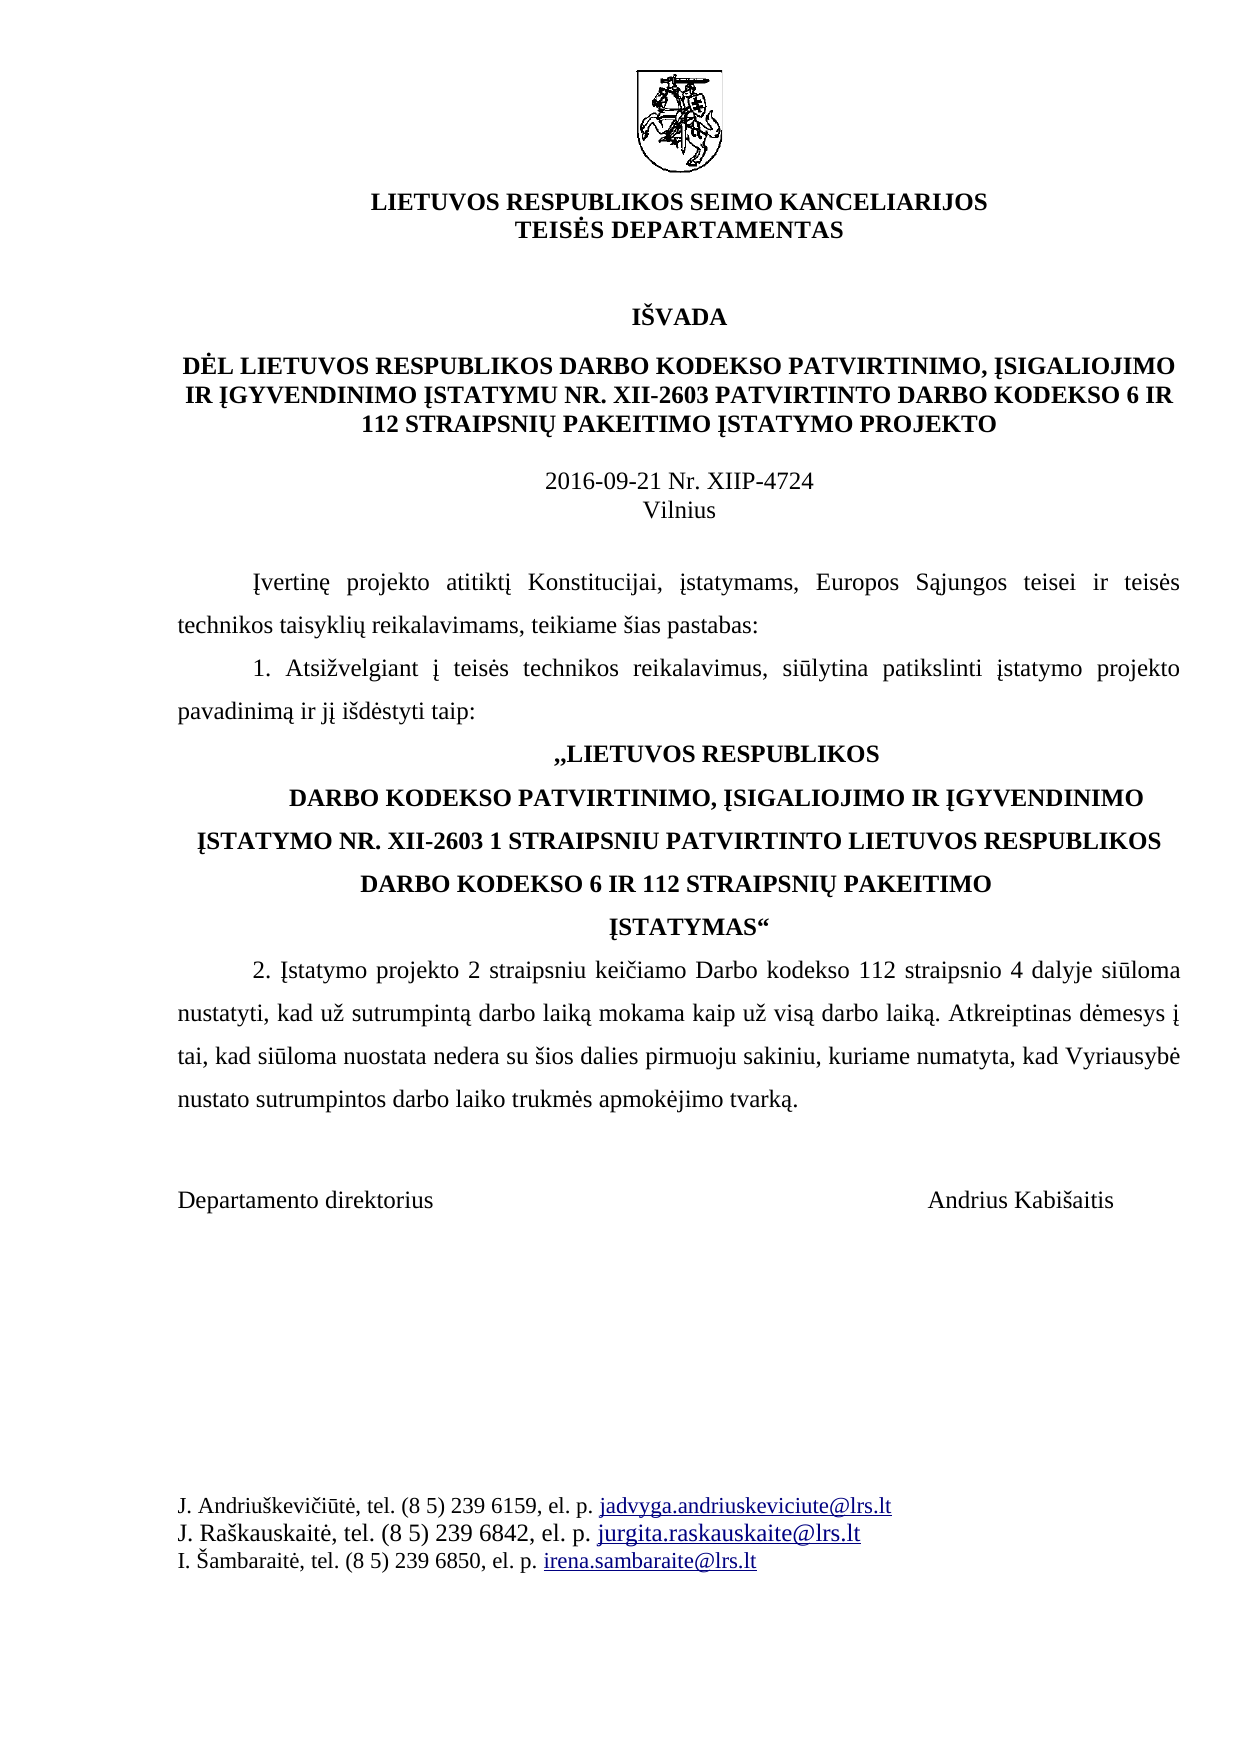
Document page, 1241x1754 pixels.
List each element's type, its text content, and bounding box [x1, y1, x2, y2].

text I. Šambaraitė, tel. (8 5) 239 6850, el. p. irena.sambaraite@lrs.lt [177, 1547, 1181, 1573]
text DĖL LIETUVOS RESPUBLIKOS DARBO KODEKSO PATVIRTINIMO, ĮSIGALIOJIMO IR ĮGYVENDINIMO ĮSTATYMU NR. XII-2603 PATVIRTINTO DARBO KODEKSO 6 IR 112 STRAIPSNIŲ PAKEITIMO ĮSTATYMO PROJEKTO [177, 351, 1181, 438]
text TEISĖS DEPARTAMENTAS [177, 216, 1181, 244]
text Įvertinę projekto atitiktį Konstitucijai, įstatymams, Europos Sąjungos teisei ir teisės technikos taisyklių reikalavimams, teikiame šias pastabas: [177, 567, 1181, 639]
text Departamento direktorius Andrius Kabišaitis [177, 1185, 1181, 1214]
text IŠVADA [177, 302, 1181, 331]
text ,,LIETUVOS RESPUBLIKOS [177, 739, 1181, 768]
text 1. Atsižvelgiant į teisės technikos reikalavimus, siūlytina patikslinti įstatymo projekto pavadinimą ir jį išdėstyti taip: [177, 653, 1181, 725]
text ĮSTATYMAS“ [177, 912, 1181, 941]
text J. Raškauskaitė, tel. (8 5) 239 6842, el. p. jurgita.raskauskaite@lrs.lt [177, 1518, 1181, 1547]
text Vilnius [177, 495, 1181, 524]
text 2. Įstatymo projekto 2 straipsniu keičiamo Darbo kodekso 112 straipsnio 4 dalyje siūloma nustatyti, kad už sutrumpintą darbo laiką mokama kaip už visą darbo laiką. Atkreiptinas dėmesys į tai, kad siūloma nuostata nedera su šios dalies pirmuoju sakiniu, kuriame numatyta, kad Vyriausybė nustato sutrumpintos darbo laiko trukmės apmokėjimo tvarką. [177, 955, 1181, 1113]
text LIETUVOS RESPUBLIKOS SEIMO KANCELIARIJOS [177, 187, 1181, 216]
text J. Andriuškevičiūtė, tel. (8 5) 239 6159, el. p. jadvyga.andriuskeviciute@lrs.lt [177, 1492, 1181, 1518]
text 2016-09-21 Nr. XIIP-4724 [177, 466, 1181, 495]
text DARBO KODEKSO PATVIRTINIMO, ĮSIGALIOJIMO IR ĮGYVENDINIMO ĮSTATYMO NR. XII-2603 1 STRAIPSNIU PATVIRTINTO LIETUVOS RESPUBLIKOS DARBO KODEKSO 6 IR 112 STRAIPSNIŲ PAKEITIMO [177, 783, 1181, 898]
